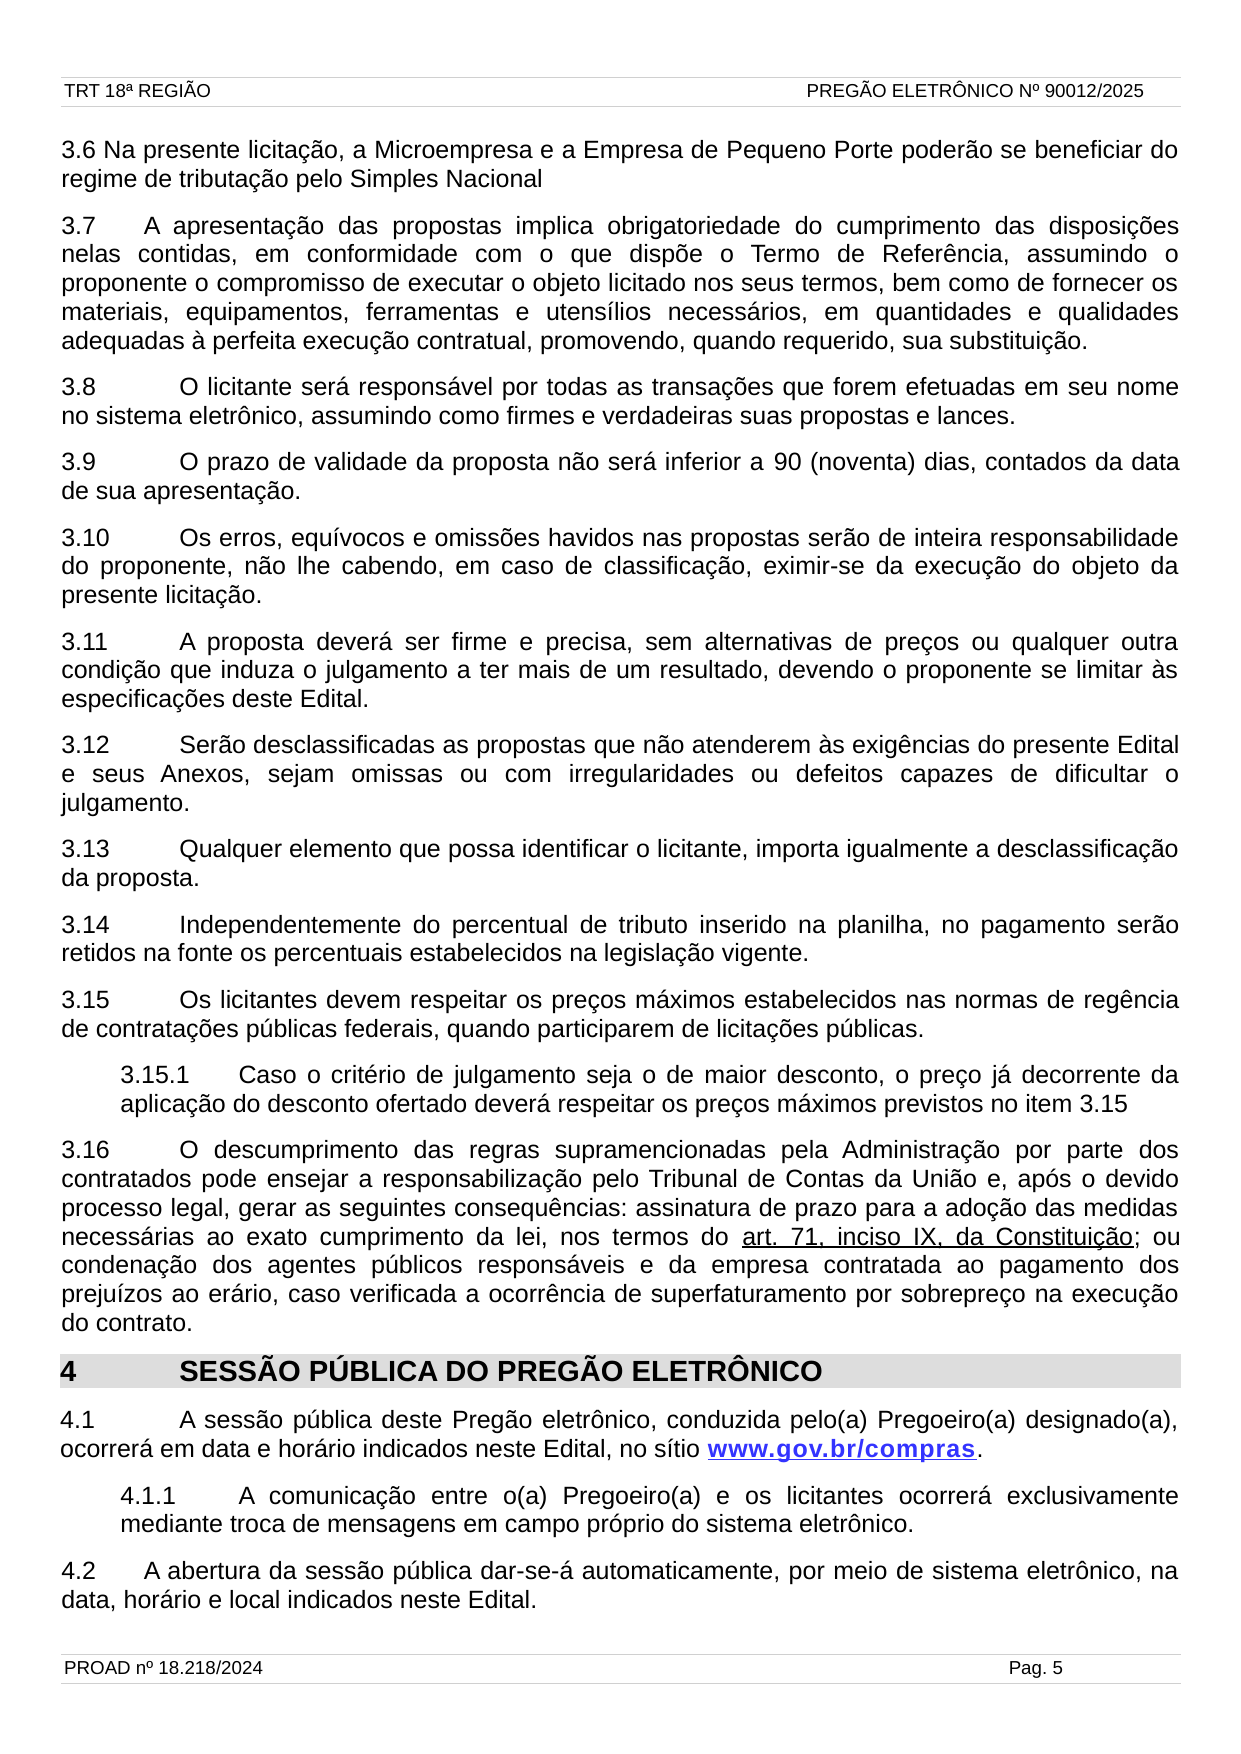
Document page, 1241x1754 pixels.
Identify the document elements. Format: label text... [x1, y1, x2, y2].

text 3.13 Qualquer elemento que possa identificar o licitante, importa igualmente a desclassificação da proposta. [61, 834, 1181, 892]
text 3.14 Independentemente do percentual de tributo inserido na planilha, no pagamento serão retidos na fonte os percentuais estabelecidos na legislação vigente. [61, 910, 1181, 967]
text 3.12 Serão desclassificadas as propostas que não atenderem às exigências do presente Edital e seus Anexos, sejam omissas ou com irregularidades ou defeitos capazes de dificultar o julgamento. [61, 731, 1181, 817]
text 3.8 O licitante será responsável por todas as transações que forem efetuadas em seu nome no sistema eletrônico, assumindo como firmes e verdadeiras suas propostas e lances. [61, 372, 1181, 430]
text 3.9 O prazo de validade da proposta não será inferior a 90 (noventa) dias, contados da data de sua apresentação. [61, 447, 1181, 505]
text 3.6 Na presente licitação, a Microempresa e a Empresa de Pequeno Porte poderão se beneficiar do regime de tributação pelo Simples Nacional [61, 136, 1181, 193]
text 3.11 A proposta deverá ser firme e precisa, sem alternativas de preços ou qualquer outra condição que induza o julgamento a ter mais de um resultado, devendo o proponente se limitar às especificações deste Edital. [61, 627, 1181, 713]
text 3.15.1 Caso o critério de julgamento seja o de maior desconto, o preço já decorrente da aplicação do desconto ofertado deverá respeitar os preços máximos previstos no item 3.15 [120, 1060, 1181, 1118]
text 4 SESSÃO PÚBLICA DO PREGÃO ELETRÔNICO [60, 1354, 1181, 1388]
text 3.10 Os erros, equívocos e omissões havidos nas propostas serão de inteira responsabilidade do proponente, não lhe cabendo, em caso de classificação, eximir-se da execução do objeto da presente licitação. [61, 523, 1181, 609]
text 4.1.1 A comunicação entre o(a) Pregoeiro(a) e os licitantes ocorrerá exclusivamente mediante troca de mensagens em campo próprio do sistema eletrônico. [120, 1481, 1181, 1538]
text 3.15 Os licitantes devem respeitar os preços máximos estabelecidos nas normas de regência de contratações públicas federais, quando participarem de licitações públicas. [61, 985, 1181, 1042]
text 3.7 A apresentação das propostas implica obrigatoriedade do cumprimento das disposições nelas contidas, em conformidade com o que dispõe o Termo de Referência, assumindo o proponente o compromisso de executar o objeto licitado nos seus termos, bem como de fornecer os materiais, equipamentos, ferramentas e utensílios necessários, em quantidades e qualidades adequadas à perfeita execução contratual, promovendo, quando requerido, sua substituição. [61, 211, 1181, 354]
text 4.2 A abertura da sessão pública dar-se-á automaticamente, por meio de sistema eletrônico, na data, horário e local indicados neste Edital. [61, 1556, 1181, 1613]
text 4.1 A sessão pública deste Pregão eletrônico, conduzida pelo(a) Pregoeiro(a) designado(a), ocorrerá em data e horário indicados neste Edital, no sítio www.gov.br/compras. [60, 1406, 1181, 1463]
text 3.16 O descumprimento das regras supramencionadas pela Administração por parte dos contratados pode ensejar a responsabilização pelo Tribunal de Contas da União e, após o devido processo legal, gerar as seguintes consequências: assinatura de prazo para a adoção das medidas necessárias ao exato cumprimento da lei, nos termos do art. 71, inciso IX, da Constituição; ou condenação dos agentes públicos responsáveis e da empresa contratada ao pagamento dos prejuízos ao erário, caso verificada a ocorrência de superfaturamento por sobrepreço na execução do contrato. [61, 1135, 1181, 1337]
